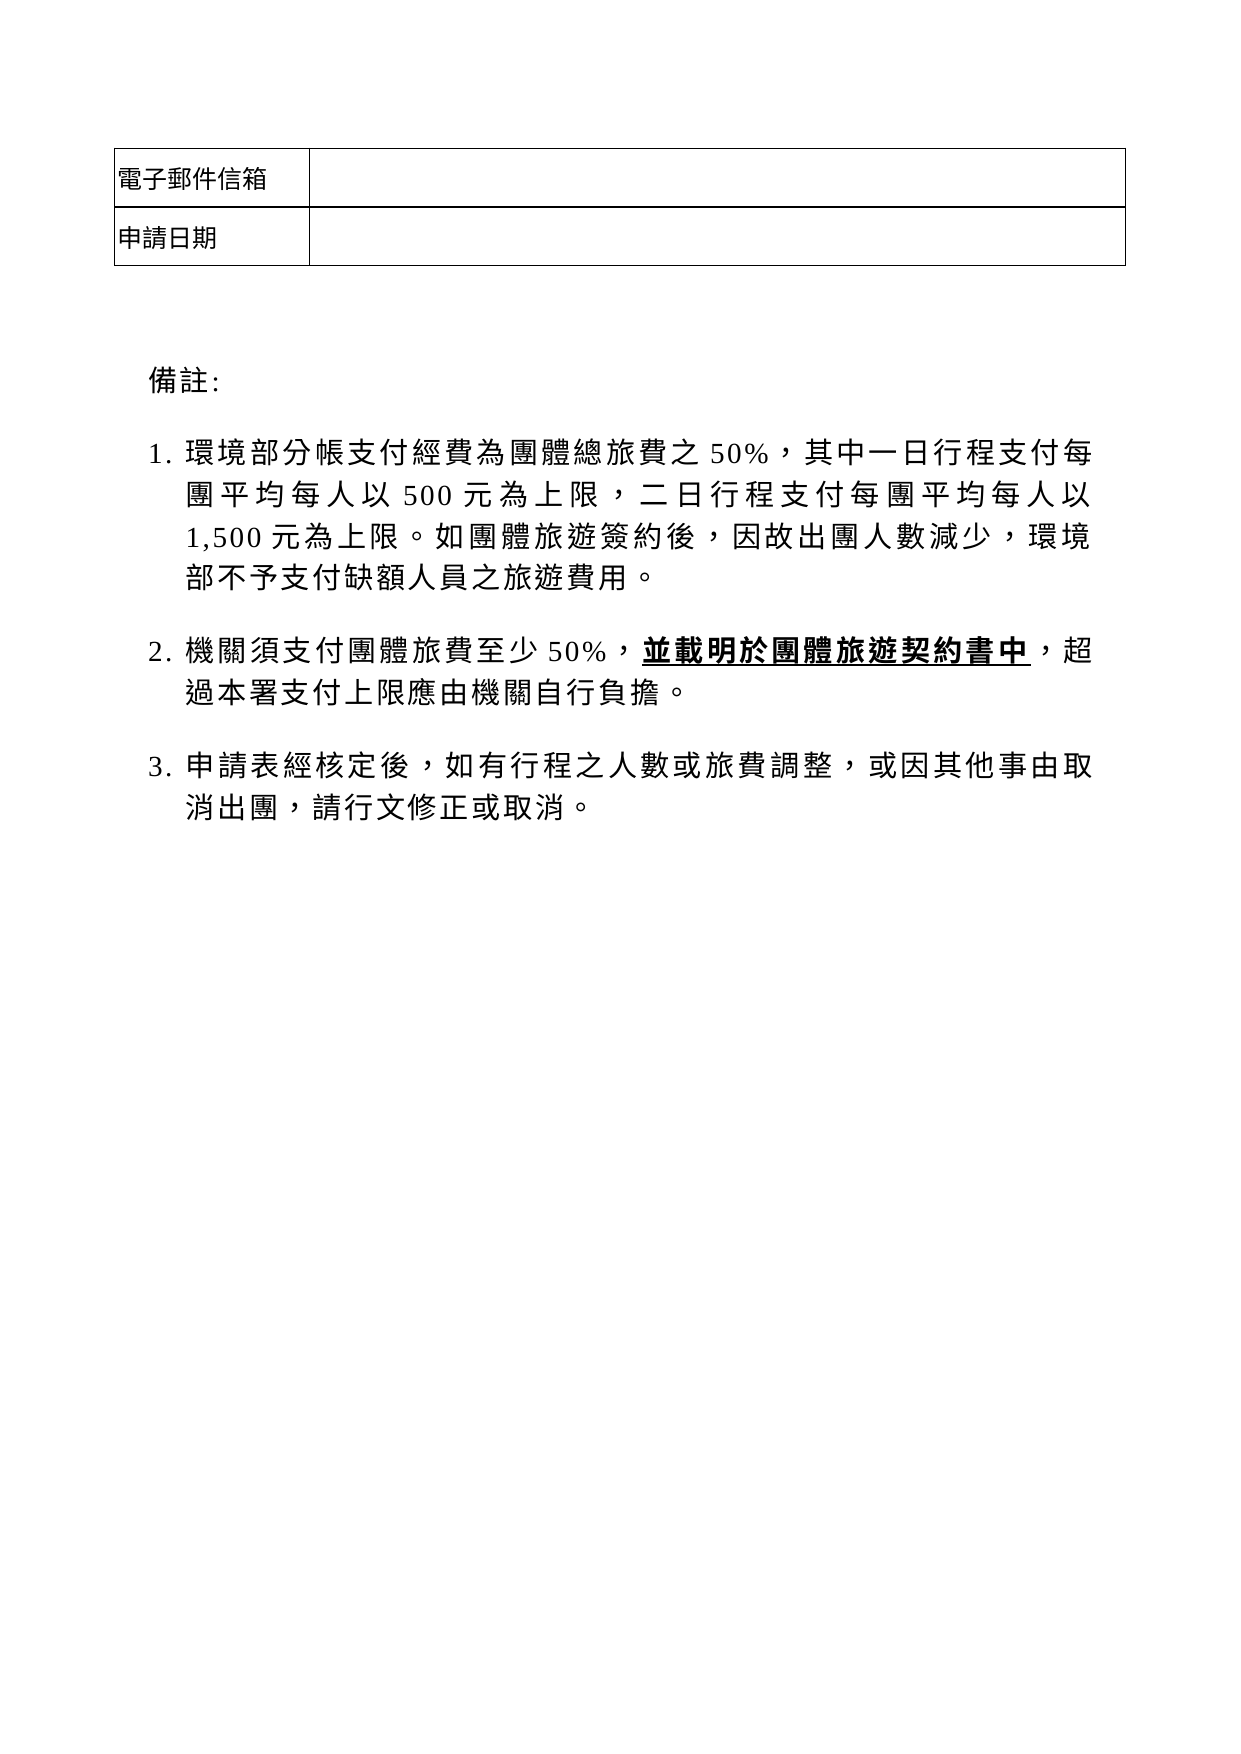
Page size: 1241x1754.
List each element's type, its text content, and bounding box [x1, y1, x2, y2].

table_cell [310, 208, 1125, 265]
list 環境部分帳支付經費為團體總旅費之50%，其中一日行程支付每團平均每人以500元為上限，二日行程支付每團平均每人以1,500元為上限。如團體旅遊簽約後，因故出團人數減少，環境部不予支付缺額人員之旅遊費用。 [148, 431, 1092, 597]
table_cell [310, 149, 1125, 206]
text 備註: [148, 358, 1092, 399]
table_cell 電子郵件信箱 [115, 149, 309, 206]
list 申請表經核定後，如有行程之人數或旅費調整，或因其他事由取消出團，請行文修正或取消。 [148, 743, 1092, 826]
list 機關須支付團體旅費至少50%，並載明於團體旅遊契約書中，超過本署支付上限應由機關自行負擔。 [148, 628, 1092, 712]
table_cell 申請日期 [115, 208, 309, 265]
